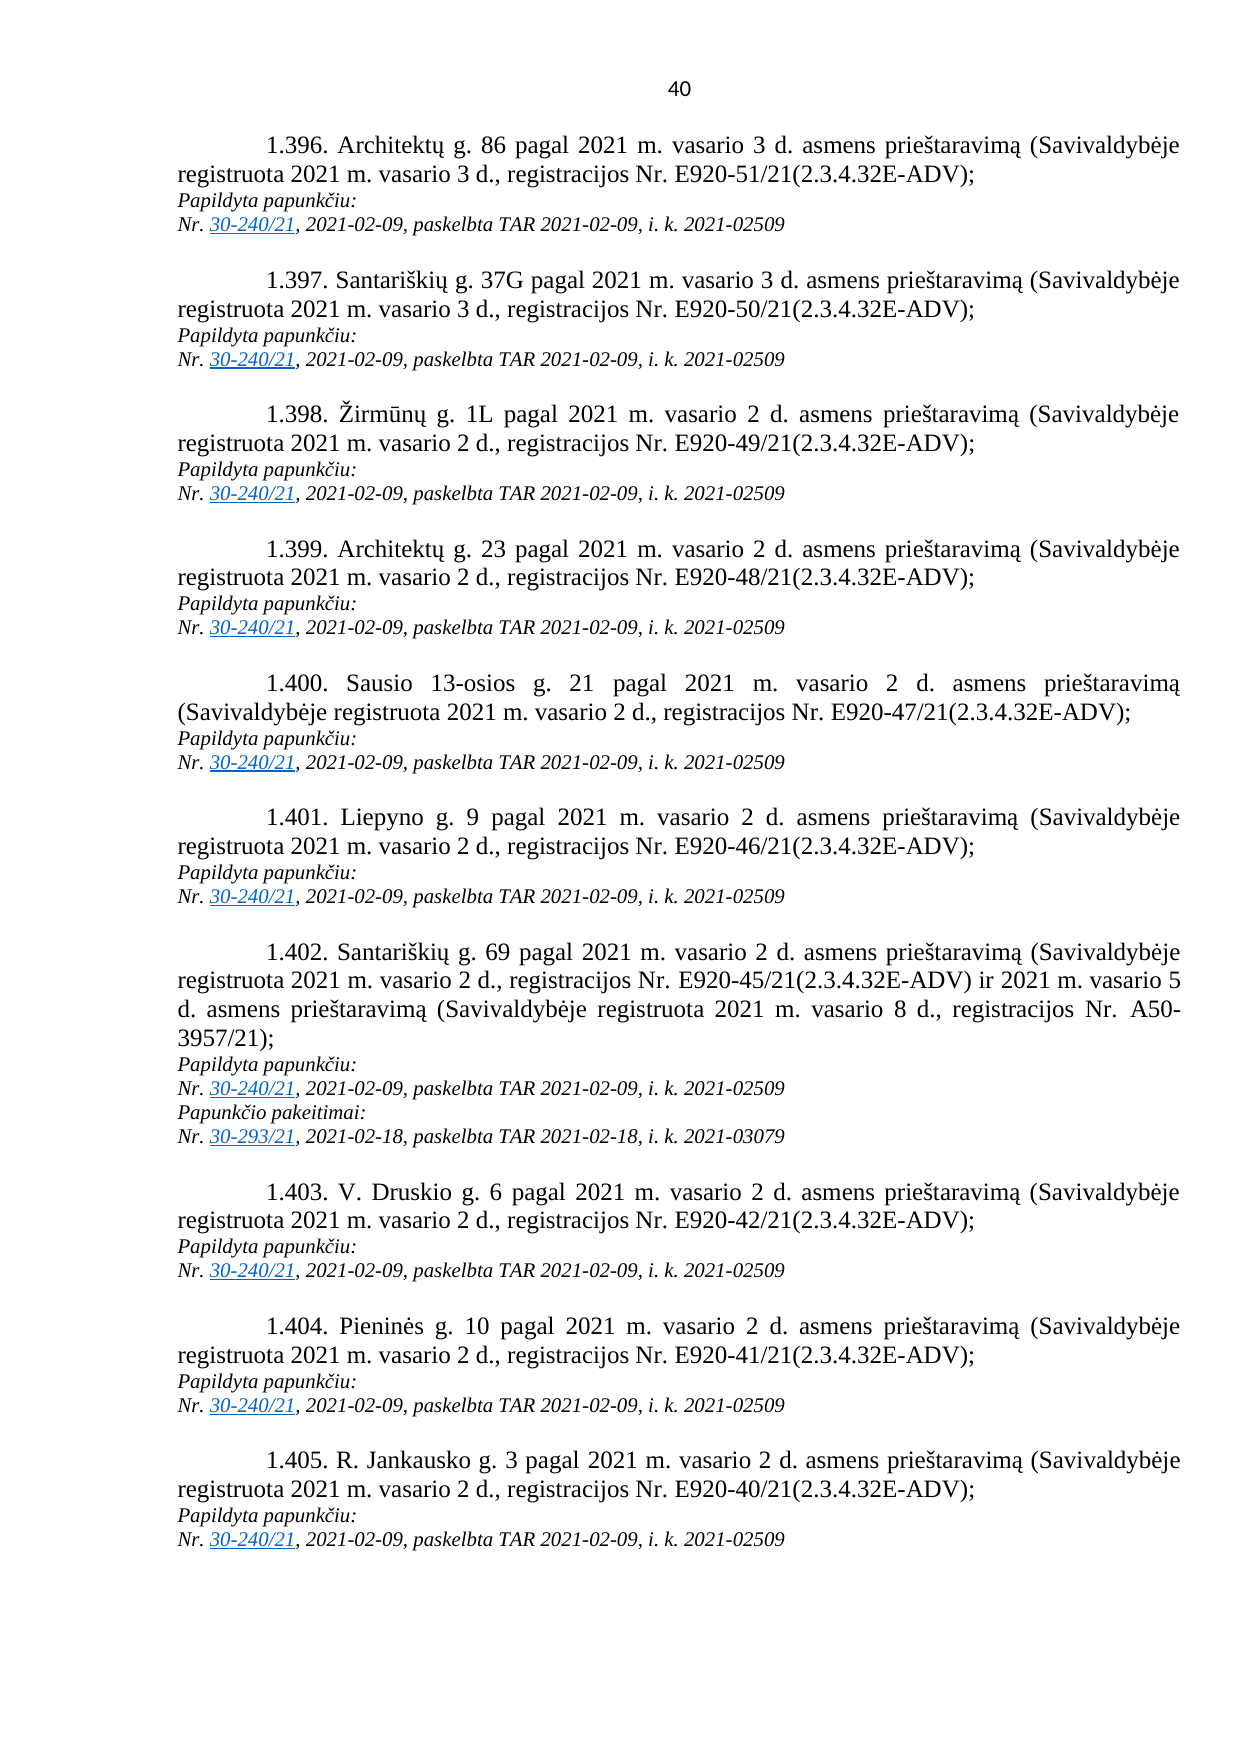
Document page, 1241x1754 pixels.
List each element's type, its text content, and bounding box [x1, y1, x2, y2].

text 1.397. Santariškių g. 37G pagal 2021 m. vasario 3 d. asmens prieštaravimą (Savivaldybėje registruota 2021 m. vasario 3 d., registracijos Nr. E920-50/21(2.3.4.32E-ADV); [177, 265, 1181, 322]
text Nr. 30-240/21, 2021-02-09, paskelbta TAR 2021-02-09, i. k. 2021-02509 [177, 1527, 1181, 1551]
text 1.405. R. Jankausko g. 3 pagal 2021 m. vasario 2 d. asmens prieštaravimą (Savivaldybėje registruota 2021 m. vasario 2 d., registracijos Nr. E920-40/21(2.3.4.32E-ADV); [177, 1446, 1181, 1503]
text Papildyta papunkčiu: [177, 1052, 1181, 1076]
text 1.399. Architektų g. 23 pagal 2021 m. vasario 2 d. asmens prieštaravimą (Savivaldybėje registruota 2021 m. vasario 2 d., registracijos Nr. E920-48/21(2.3.4.32E-ADV); [177, 534, 1181, 591]
text Nr. 30-240/21, 2021-02-09, paskelbta TAR 2021-02-09, i. k. 2021-02509 [177, 1076, 1181, 1100]
text Papildyta papunkčiu: [177, 188, 1181, 212]
text Nr. 30-240/21, 2021-02-09, paskelbta TAR 2021-02-09, i. k. 2021-02509 [177, 347, 1181, 371]
text Papildyta papunkčiu: [177, 860, 1181, 884]
text 1.404. Pieninės g. 10 pagal 2021 m. vasario 2 d. asmens prieštaravimą (Savivaldybėje registruota 2021 m. vasario 2 d., registracijos Nr. E920-41/21(2.3.4.32E-ADV); [177, 1311, 1181, 1369]
text 1.403. V. Druskio g. 6 pagal 2021 m. vasario 2 d. asmens prieštaravimą (Savivaldybėje registruota 2021 m. vasario 2 d., registracijos Nr. E920-42/21(2.3.4.32E-ADV); [177, 1177, 1181, 1234]
text 1.396. Architektų g. 86 pagal 2021 m. vasario 3 d. asmens prieštaravimą (Savivaldybėje registruota 2021 m. vasario 3 d., registracijos Nr. E920-51/21(2.3.4.32E-ADV); [177, 131, 1181, 188]
text Nr. 30-240/21, 2021-02-09, paskelbta TAR 2021-02-09, i. k. 2021-02509 [177, 1258, 1181, 1282]
text Papildyta papunkčiu: [177, 1503, 1181, 1527]
text 1.400. Sausio 13-osios g. 21 pagal 2021 m. vasario 2 d. asmens prieštaravimą (Savivaldybėje registruota 2021 m. vasario 2 d., registracijos Nr. E920-47/21(2.3.4.32E-ADV); [177, 668, 1181, 726]
text Nr. 30-240/21, 2021-02-09, paskelbta TAR 2021-02-09, i. k. 2021-02509 [177, 750, 1181, 774]
text Papunkčio pakeitimai: [177, 1100, 1181, 1124]
text Papildyta papunkčiu: [177, 457, 1181, 481]
text Nr. 30-240/21, 2021-02-09, paskelbta TAR 2021-02-09, i. k. 2021-02509 [177, 884, 1181, 908]
text Nr. 30-240/21, 2021-02-09, paskelbta TAR 2021-02-09, i. k. 2021-02509 [177, 212, 1181, 236]
text Papildyta papunkčiu: [177, 726, 1181, 750]
text Nr. 30-240/21, 2021-02-09, paskelbta TAR 2021-02-09, i. k. 2021-02509 [177, 1393, 1181, 1417]
text 1.402. Santariškių g. 69 pagal 2021 m. vasario 2 d. asmens prieštaravimą (Savivaldybėje registruota 2021 m. vasario 2 d., registracijos Nr. E920-45/21(2.3.4.32E-ADV) ir 2021 m. vasario 5 d. asmens prieštaravimą (Savivaldybėje registruota 2021 m. vasario 8 d., registracijos Nr. A50-3957/21); [177, 937, 1181, 1052]
text Nr. 30-240/21, 2021-02-09, paskelbta TAR 2021-02-09, i. k. 2021-02509 [177, 615, 1181, 639]
text Papildyta papunkčiu: [177, 1234, 1181, 1258]
text Nr. 30-240/21, 2021-02-09, paskelbta TAR 2021-02-09, i. k. 2021-02509 [177, 481, 1181, 505]
text 1.398. Žirmūnų g. 1L pagal 2021 m. vasario 2 d. asmens prieštaravimą (Savivaldybėje registruota 2021 m. vasario 2 d., registracijos Nr. E920-49/21(2.3.4.32E-ADV); [177, 399, 1181, 457]
text Nr. 30-293/21, 2021-02-18, paskelbta TAR 2021-02-18, i. k. 2021-03079 [177, 1124, 1181, 1148]
text 1.401. Liepyno g. 9 pagal 2021 m. vasario 2 d. asmens prieštaravimą (Savivaldybėje registruota 2021 m. vasario 2 d., registracijos Nr. E920-46/21(2.3.4.32E-ADV); [177, 802, 1181, 860]
text Papildyta papunkčiu: [177, 1369, 1181, 1393]
text Papildyta papunkčiu: [177, 322, 1181, 347]
text Papildyta papunkčiu: [177, 591, 1181, 615]
